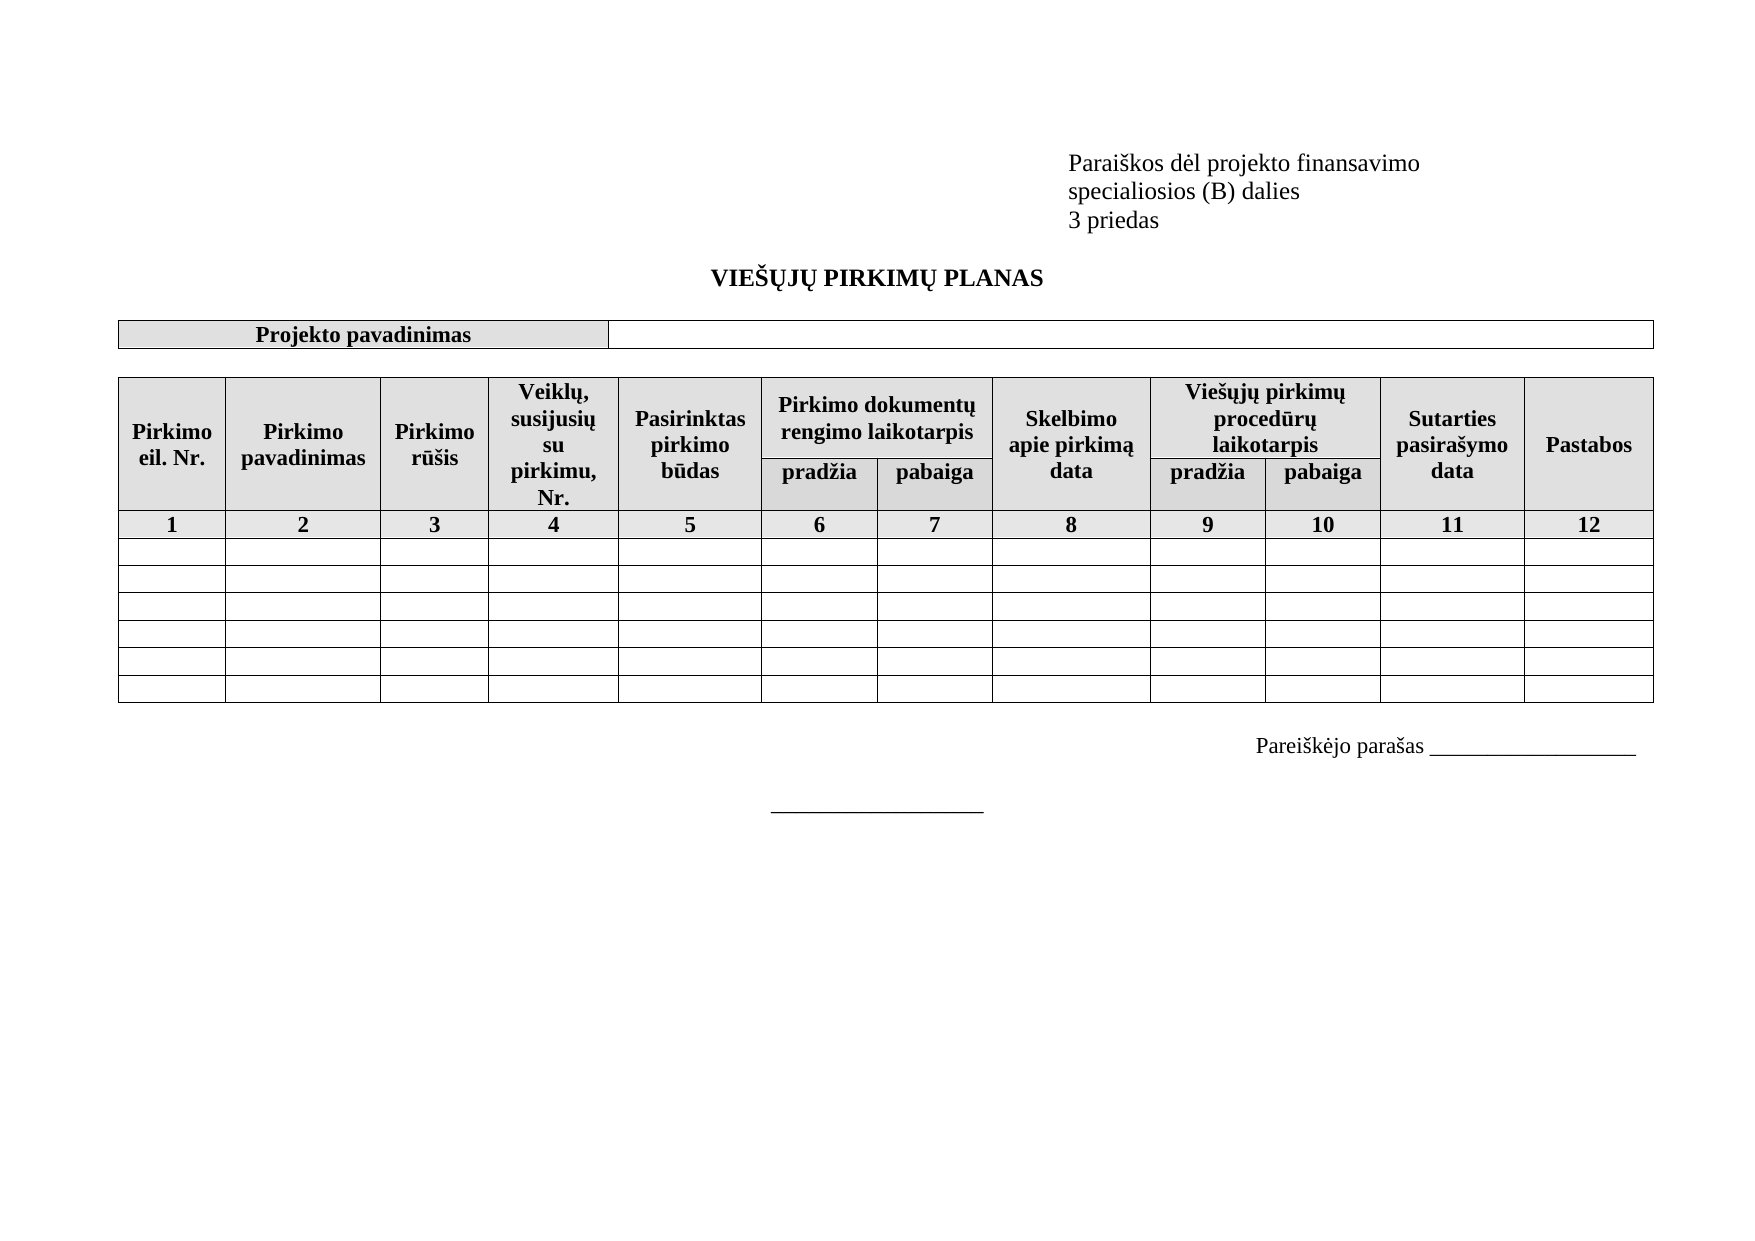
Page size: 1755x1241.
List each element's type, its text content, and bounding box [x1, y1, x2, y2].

table_cell [762, 593, 877, 620]
table_cell [381, 593, 488, 620]
table_cell pradžia [762, 459, 877, 510]
table_header Pirkimo pavadinimas [226, 378, 380, 510]
table_cell [489, 539, 618, 565]
table_cell 3 [381, 511, 488, 537]
table_cell [1381, 566, 1524, 592]
table_cell [226, 593, 380, 620]
table_cell 1 [119, 511, 225, 537]
text Viešųjų pirkimų planas [118, 263, 1636, 291]
table_cell [226, 539, 380, 565]
table_cell [1525, 676, 1653, 702]
table_cell [1381, 621, 1524, 647]
table_cell [1266, 539, 1380, 565]
table_cell 11 [1381, 511, 1524, 537]
table_cell [1151, 648, 1265, 674]
text 3 priedas [1068, 205, 1636, 234]
table_cell [226, 648, 380, 674]
table_cell [993, 539, 1150, 565]
table_cell [993, 676, 1150, 702]
table_cell [381, 566, 488, 592]
text specialiosios (B) dalies [1068, 176, 1636, 205]
table_header Viešųjų pirkimų procedūrų laikotarpis [1151, 378, 1380, 457]
table_cell [489, 566, 618, 592]
table_cell [381, 676, 488, 702]
table_cell [119, 648, 225, 674]
table_cell [878, 676, 992, 702]
table_cell 12 [1525, 511, 1653, 537]
table_cell [1266, 566, 1380, 592]
table_cell [489, 676, 618, 702]
table_cell [489, 593, 618, 620]
text Pareiškėjo parašas __________________ [118, 732, 1636, 758]
table_cell [119, 539, 225, 565]
table_cell [619, 648, 761, 674]
table_cell 10 [1266, 511, 1380, 537]
table_header Veiklų, susijusių su pirkimu, Nr. [489, 378, 618, 510]
table_cell pabaiga [878, 459, 992, 510]
table_cell [1381, 648, 1524, 674]
table_cell [226, 676, 380, 702]
table_cell [1525, 648, 1653, 674]
table_cell [1525, 621, 1653, 647]
table_cell [1151, 676, 1265, 702]
table_cell [878, 566, 992, 592]
table_cell 2 [226, 511, 380, 537]
table_cell [381, 539, 488, 565]
table_cell 7 [878, 511, 992, 537]
table_cell [762, 676, 877, 702]
table_header Skelbimo apie pirkimą data [993, 378, 1150, 510]
table_cell [119, 621, 225, 647]
table_cell [1525, 566, 1653, 592]
table_cell 5 [619, 511, 761, 537]
table_cell [119, 593, 225, 620]
table_cell pradžia [1151, 459, 1265, 510]
table_cell [381, 648, 488, 674]
table_cell [119, 566, 225, 592]
table_cell [1151, 621, 1265, 647]
table_cell [1381, 539, 1524, 565]
table_cell [1151, 539, 1265, 565]
table_cell [993, 593, 1150, 620]
text Paraiškos dėl projekto finansavimo [1068, 148, 1636, 176]
table_cell [619, 593, 761, 620]
table_cell [993, 648, 1150, 674]
table_cell 9 [1151, 511, 1265, 537]
table_cell [993, 566, 1150, 592]
table_cell [993, 621, 1150, 647]
table_cell [1266, 648, 1380, 674]
table_cell [762, 539, 877, 565]
table_cell [619, 621, 761, 647]
table_cell [619, 539, 761, 565]
table_cell [489, 621, 618, 647]
table_cell [226, 566, 380, 592]
table_cell [619, 566, 761, 592]
table_cell [1381, 593, 1524, 620]
table_cell [381, 621, 488, 647]
table_cell [1266, 621, 1380, 647]
table_cell [762, 566, 877, 592]
table_cell [1525, 593, 1653, 620]
table_cell [762, 621, 877, 647]
table_cell [878, 593, 992, 620]
text _________________ [118, 787, 1636, 816]
table_header Pirkimo dokumentų rengimo laikotarpis [762, 378, 992, 457]
table_cell [619, 676, 761, 702]
table_cell [1266, 593, 1380, 620]
table_cell [1525, 539, 1653, 565]
table_header Pirkimo eil. Nr. [119, 378, 225, 510]
table_header [609, 321, 1653, 347]
table_cell [489, 648, 618, 674]
table_cell [878, 539, 992, 565]
table_cell 8 [993, 511, 1150, 537]
table_cell [878, 621, 992, 647]
table_cell [762, 648, 877, 674]
table_header Projekto pavadinimas [119, 321, 608, 347]
table_cell 4 [489, 511, 618, 537]
table_header Pasirinktas pirkimo būdas [619, 378, 761, 510]
table_cell 6 [762, 511, 877, 537]
table_cell [1266, 676, 1380, 702]
table_cell pabaiga [1266, 459, 1380, 510]
table_cell [878, 648, 992, 674]
table_cell [226, 621, 380, 647]
table_header Pirkimo rūšis [381, 378, 488, 510]
table_cell [1151, 566, 1265, 592]
table_cell [1381, 676, 1524, 702]
table_header Pastabos [1525, 378, 1653, 510]
table_header Sutarties pasirašymo data [1381, 378, 1524, 510]
table_cell [119, 676, 225, 702]
table_cell [1151, 593, 1265, 620]
